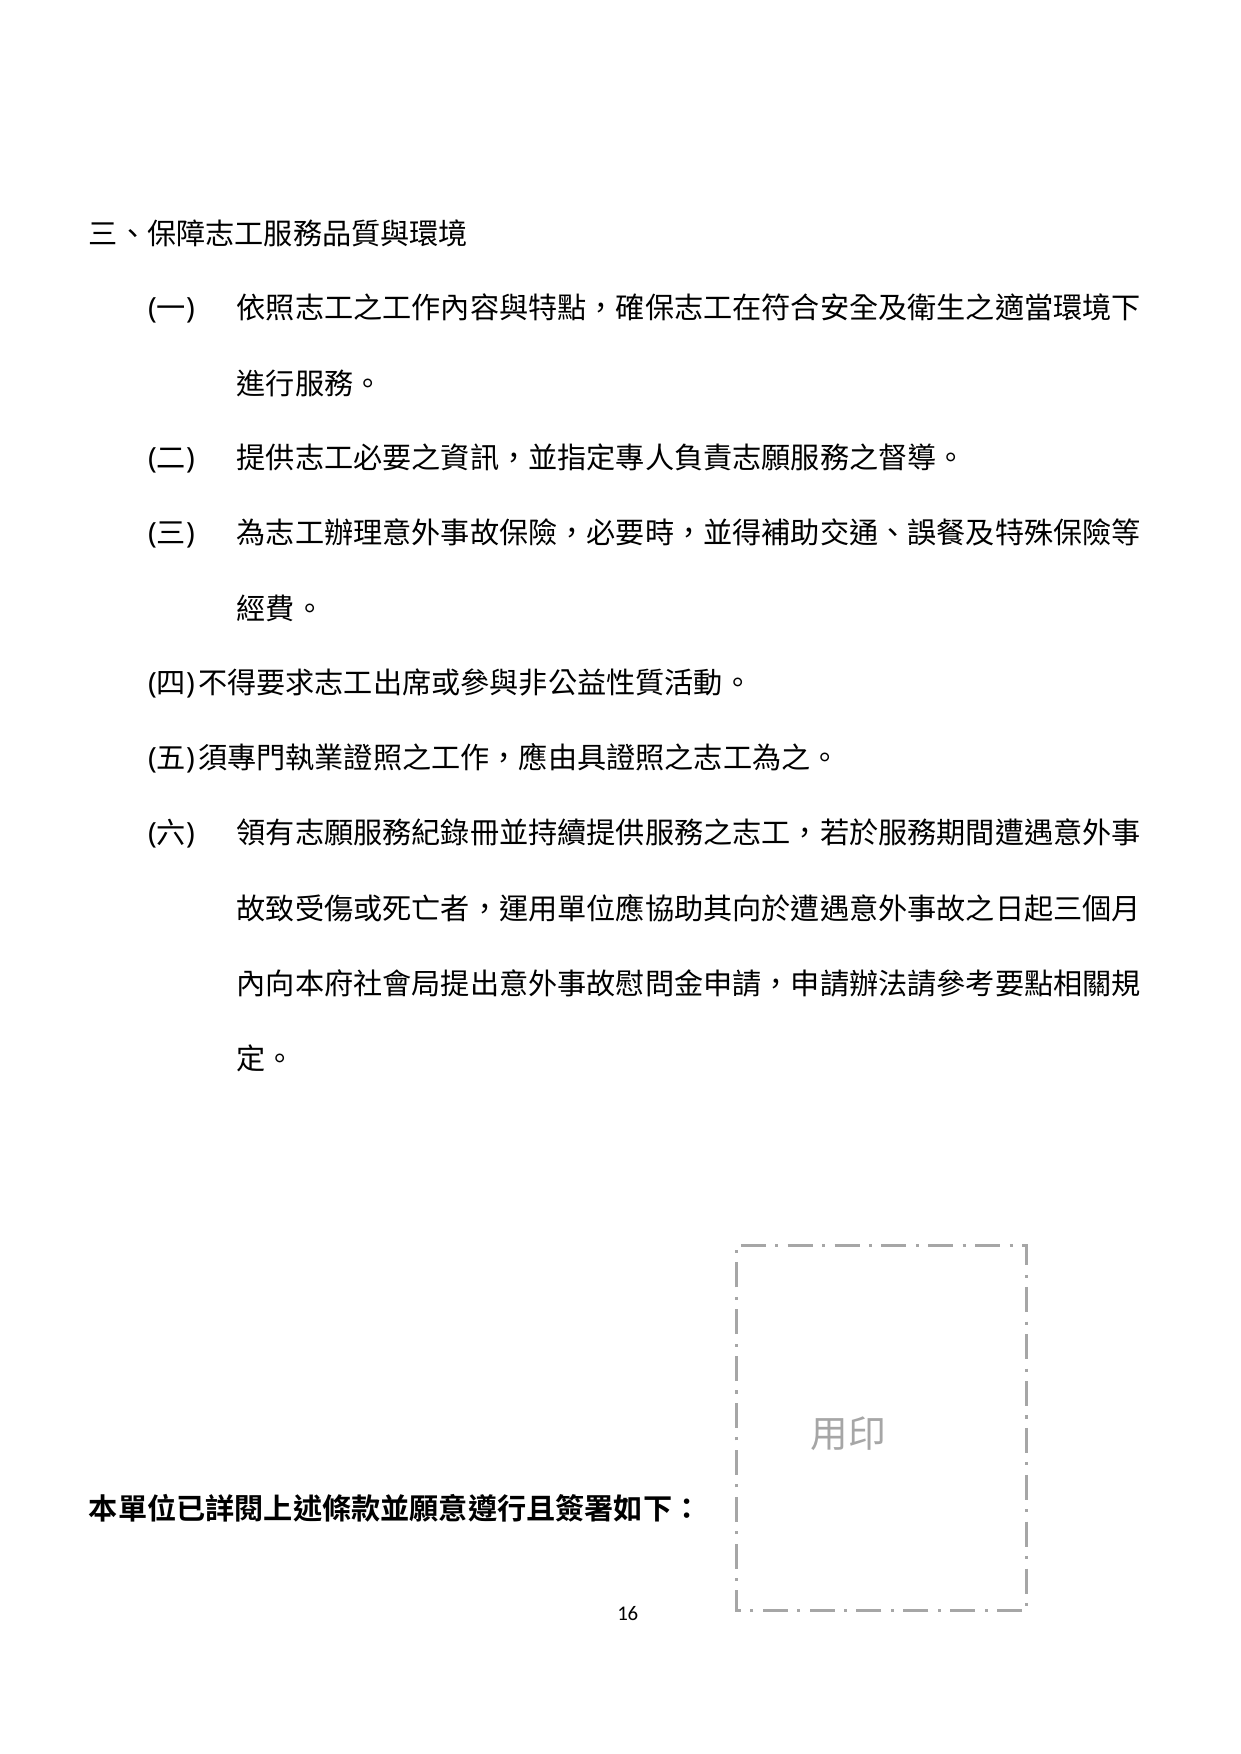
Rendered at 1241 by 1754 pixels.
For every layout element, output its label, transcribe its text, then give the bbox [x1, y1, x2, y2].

list 提供志工必要之資訊，並指定專人負責志願服務之督導。 [148, 419, 1166, 494]
list 依照志工之工作內容與特點，確保志工在符合安全及衛生之適當環境下進行服務。 [148, 269, 1166, 419]
list 不得要求志工出席或參與非公益性質活動。 [148, 644, 1166, 719]
list 領有志願服務紀錄冊並持續提供服務之志工，若於服務期間遭遇意外事故致受傷或死亡者，運用單位應協助其向於遭遇意外事故之日起三個月內向本府社會局提出意外事故慰問金申請，申請辦法請參考要點相關規定。 [148, 794, 1166, 1094]
text 本單位已詳閱上述條款並願意遵行且簽署如下： [89, 1469, 1166, 1544]
list 為志工辦理意外事故保險，必要時，並得補助交通、誤餐及特殊保險等經費。 [148, 494, 1166, 644]
list 須專門執業證照之工作，應由具證照之志工為之。 [148, 719, 1166, 794]
list 保障志工服務品質與環境 [89, 194, 1166, 269]
text 用印 [811, 1404, 928, 1458]
